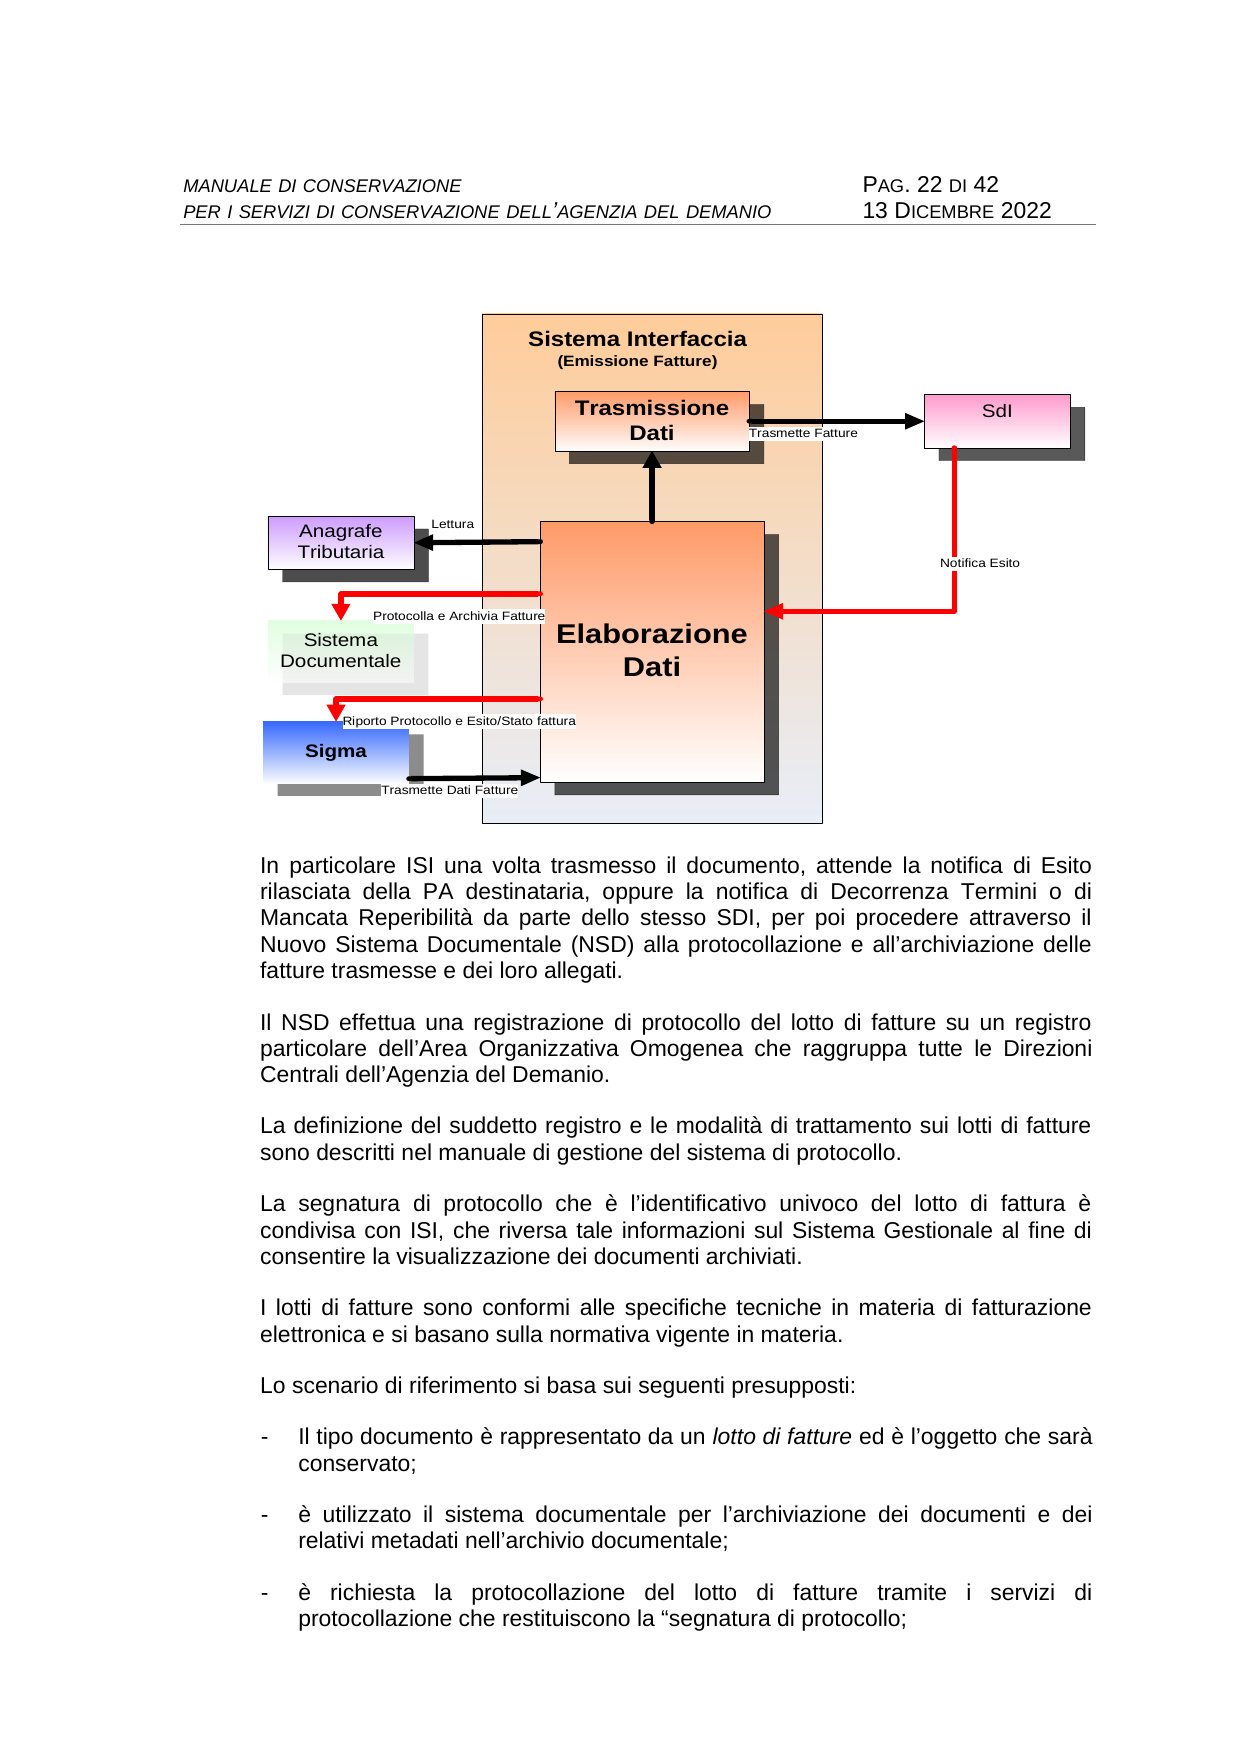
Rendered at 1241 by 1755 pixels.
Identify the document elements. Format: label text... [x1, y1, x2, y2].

text La segnatura di protocollo che è l’identificativo univoco del lotto di fattura è condivisa con ISI, che riversa tale informazioni sul Sistema Gestionale al fine di consentire la visualizzazione dei documenti archiviati. [260, 1190, 1093, 1269]
text I lotti di fatture sono conformi alle specifiche tecniche in materia di fatturazione elettronica e si basano sulla normativa vigente in materia. [260, 1294, 1093, 1347]
list è utilizzato il sistema documentale per l’archiviazione dei documenti e dei relativi metadati nell’archivio documentale; [261, 1501, 1093, 1554]
list è richiesta la protocollazione del lotto di fatture tramite i servizi di protocollazione che restituiscono la “segnatura di protocollo; [261, 1579, 1093, 1631]
text Il NSD effettua una registrazione di protocollo del lotto di fatture su un registro particolare dell’Area Organizzativa Omogenea che raggruppa tutte le Direzioni Centrali dell’Agenzia del Demanio. [260, 1008, 1093, 1087]
text In particolare ISI una volta trasmesso il documento, attende la notifica di Esito rilasciata della PA destinataria, oppure la notifica di Decorrenza Termini o di Mancata Reperibilità da parte dello stesso SDI, per poi procedere attraverso il Nuovo Sistema Documentale (NSD) alla protocollazione e all’archiviazione delle fatture trasmesse e dei loro allegati. [260, 852, 1093, 983]
list Il tipo documento è rappresentato da un lotto di fatture ed è l’oggetto che sarà conservato; [261, 1423, 1093, 1476]
text Lo scenario di riferimento si basa sui seguenti presupposti: [260, 1372, 1093, 1398]
text La definizione del suddetto registro e le modalità di trattamento sui lotti di fatture sono descritti nel manuale di gestione del sistema di protocollo. [260, 1112, 1093, 1165]
